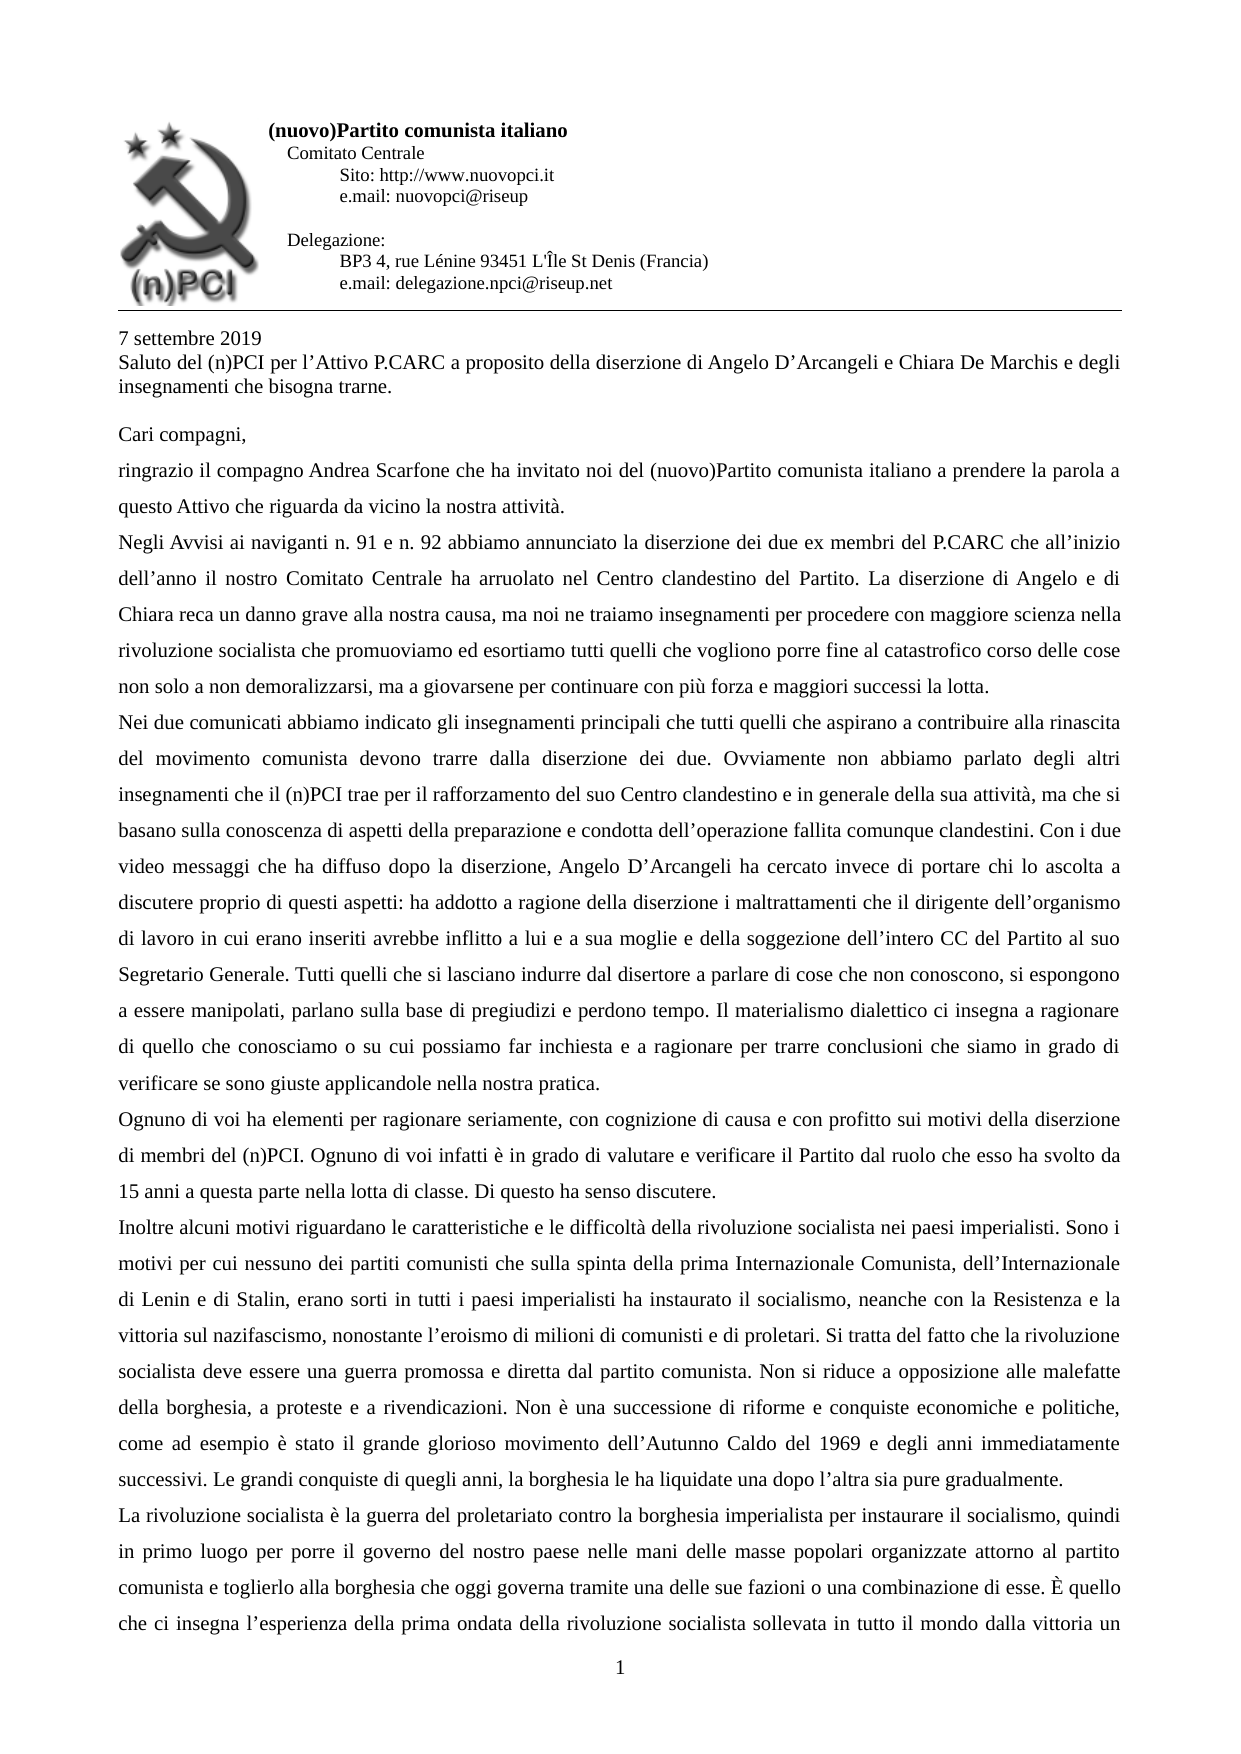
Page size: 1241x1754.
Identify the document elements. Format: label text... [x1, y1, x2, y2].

text 7 settembre 2019 [118, 326, 1122, 349]
text La rivoluzione socialista è la guerra del proletariato contro la borghesia imperialista per instaurare il socialismo, quindi in primo luogo per porre il governo del nostro paese nelle mani delle masse popolari organizzate attorno al partito comunista e toglierlo alla borghesia che oggi governa tramite una delle sue fazioni o una combinazione di esse. È quello che ci insegna l’esperienza della prima ondata della rivoluzione socialista sollevata in tutto il mondo dalla vittoria un [118, 1503, 1122, 1635]
text Saluto del (n)PCI per l’Attivo P.CARC a proposito della diserzione di Angelo D’Arcangeli e Chiara De Marchis e degli insegnamenti che bisogna trarne. [118, 349, 1122, 398]
picture [118, 118, 259, 306]
text e.mail: nuovopci@riseup [339, 185, 1122, 207]
text Delegazione: [287, 228, 1122, 250]
text Negli Avvisi ai naviganti n. 91 e n. 92 abbiamo annunciato la diserzione dei due ex membri del P.CARC che all’inizio dell’anno il nostro Comitato Centrale ha arruolato nel Centro clandestino del Partito. La diserzione di Angelo e di Chiara reca un danno grave alla nostra causa, ma noi ne traiamo insegnamenti per procedere con maggiore scienza nella rivoluzione socialista che promuoviamo ed esortiamo tutti quelli che vogliono porre fine al catastrofico corso delle cose non solo a non demoralizzarsi, ma a giovarsene per continuare con più forza e maggiori successi la lotta. [118, 530, 1122, 698]
text ringrazio il compagno Andrea Scarfone che ha invitato noi del (nuovo)Partito comunista italiano a prendere la parola a questo Attivo che riguarda da vicino la nostra attività. [118, 458, 1122, 518]
text (nuovo)Partito comunista italiano [268, 118, 1122, 142]
text BP3 4, rue Lénine 93451 L'Île St Denis (Francia) [339, 250, 1122, 272]
text Nei due comunicati abbiamo indicato gli insegnamenti principali che tutti quelli che aspirano a contribuire alla rinascita del movimento comunista devono trarre dalla diserzione dei due. Ovviamente non abbiamo parlato degli altri insegnamenti che il (n)PCI trae per il rafforzamento del suo Centro clandestino e in generale della sua attività, ma che si basano sulla conoscenza di aspetti della preparazione e condotta dell’operazione fallita comunque clandestini. Con i due video messaggi che ha diffuso dopo la diserzione, Angelo D’Arcangeli ha cercato invece di portare chi lo ascolta a discutere proprio di questi aspetti: ha addotto a ragione della diserzione i maltrattamenti che il dirigente dell’organismo di lavoro in cui erano inseriti avrebbe inflitto a lui e a sua moglie e della soggezione dell’intero CC del Partito al suo Segretario Generale. Tutti quelli che si lasciano indurre dal disertore a parlare di cose che non conoscono, si espongono a essere manipolati, parlano sulla base di pregiudizi e perdono tempo. Il materialismo dialettico ci insegna a ragionare di quello che conosciamo o su cui possiamo far inchiesta e a ragionare per trarre conclusioni che siamo in grado di verificare se sono giuste applicandole nella nostra pratica. [118, 710, 1122, 1094]
text e.mail: delegazione.npci@riseup.net [339, 272, 1122, 293]
text Inoltre alcuni motivi riguardano le caratteristiche e le difficoltà della rivoluzione socialista nei paesi imperialisti. Sono i motivi per cui nessuno dei partiti comunisti che sulla spinta della prima Internazionale Comunista, dell’Internazionale di Lenin e di Stalin, erano sorti in tutti i paesi imperialisti ha instaurato il socialismo, neanche con la Resistenza e la vittoria sul nazifascismo, nonostante l’eroismo di milioni di comunisti e di proletari. Si tratta del fatto che la rivoluzione socialista deve essere una guerra promossa e diretta dal partito comunista. Non si riduce a opposizione alle malefatte della borghesia, a proteste e a rivendicazioni. Non è una successione di riforme e conquiste economiche e politiche, come ad esempio è stato il grande glorioso movimento dell’Autunno Caldo del 1969 e degli anni immediatamente successivi. Le grandi conquiste di quegli anni, la borghesia le ha liquidate una dopo l’altra sia pure gradualmente. [118, 1215, 1122, 1491]
text Sito: http://www.nuovopci.it [339, 164, 1122, 185]
text Cari compagni, [118, 422, 1122, 446]
text Comitato Centrale [287, 142, 1122, 164]
text Ognuno di voi ha elementi per ragionare seriamente, con cognizione di causa e con profitto sui motivi della diserzione di membri del (n)PCI. Ognuno di voi infatti è in grado di valutare e verificare il Partito dal ruolo che esso ha svolto da 15 anni a questa parte nella lotta di classe. Di questo ha senso discutere. [118, 1107, 1122, 1203]
